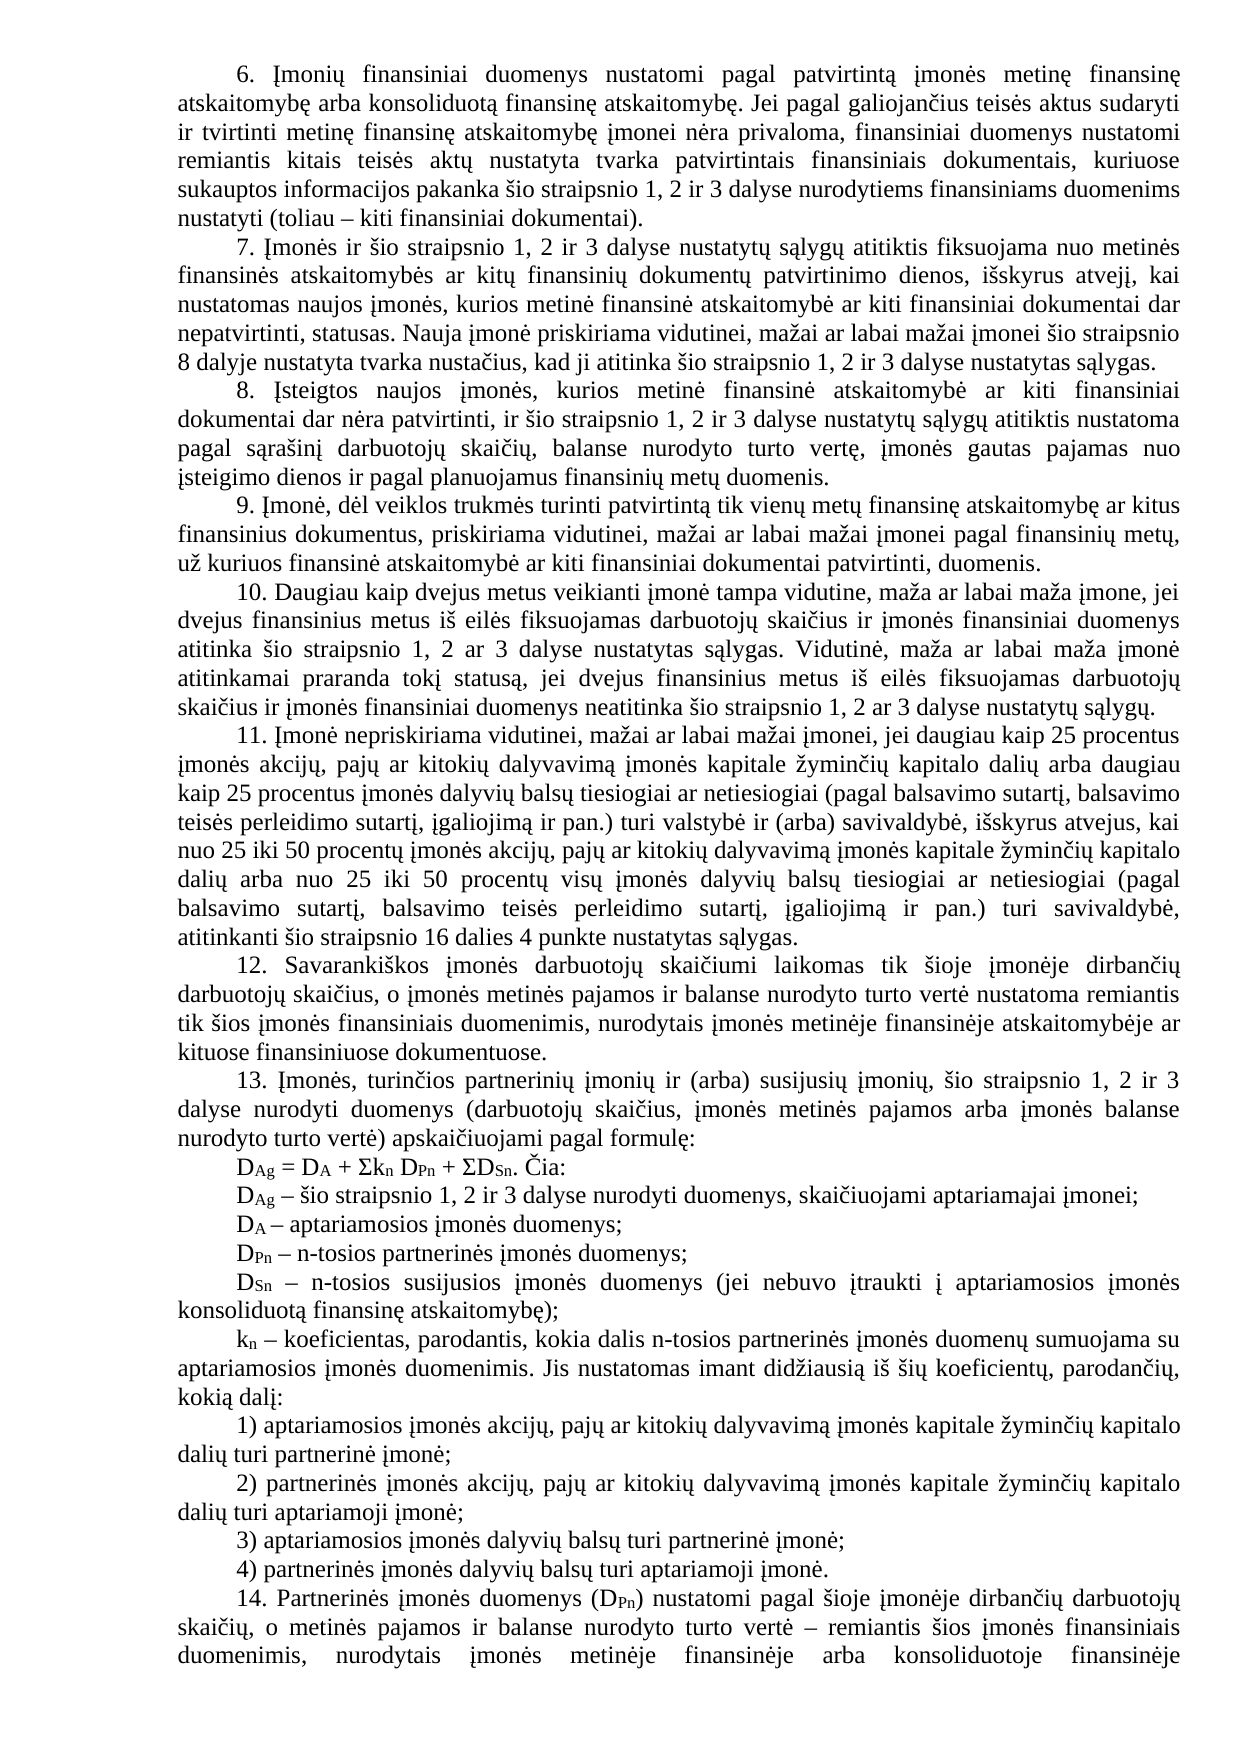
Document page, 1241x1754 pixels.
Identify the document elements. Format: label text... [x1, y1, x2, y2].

text DA – aptariamosios įmonės duomenys; [177, 1209, 1181, 1238]
text 2) partnerinės įmonės akcijų, pajų ar kitokių dalyvavimą įmonės kapitale žyminčių kapitalo dalių turi aptariamoji įmonė; [177, 1468, 1181, 1525]
text 7. Įmonės ir šio straipsnio 1, 2 ir 3 dalyse nustatytų sąlygų atitiktis fiksuojama nuo metinės finansinės atskaitomybės ar kitų finansinių dokumentų patvirtinimo dienos, išskyrus atvejį, kai nustatomas naujos įmonės, kurios metinė finansinė atskaitomybė ar kiti finansiniai dokumentai dar nepatvirtinti, statusas. Nauja įmonė priskiriama vidutinei, mažai ar labai mažai įmonei šio straipsnio 8 dalyje nustatyta tvarka nustačius, kad ji atitinka šio straipsnio 1, 2 ir 3 dalyse nustatytas sąlygas. [177, 232, 1181, 375]
text 3) aptariamosios įmonės dalyvių balsų turi partnerinė įmonė; [177, 1525, 1181, 1554]
text kn – koeficientas, parodantis, kokia dalis n-tosios partnerinės įmonės duomenų sumuojama su aptariamosios įmonės duomenimis. Jis nustatomas imant didžiausią iš šių koeficientų, parodančių, kokią dalį: [177, 1324, 1181, 1410]
text DAg = DA + Σkn DPn + ΣDSn. Čia: [177, 1152, 1181, 1180]
text 6. Įmonių finansiniai duomenys nustatomi pagal patvirtintą įmonės metinę finansinę atskaitomybę arba konsoliduotą finansinę atskaitomybę. Jei pagal galiojančius teisės aktus sudaryti ir tvirtinti metinę finansinę atskaitomybę įmonei nėra privaloma, finansiniai duomenys nustatomi remiantis kitais teisės aktų nustatyta tvarka patvirtintais finansiniais dokumentais, kuriuose sukauptos informacijos pakanka šio straipsnio 1, 2 ir 3 dalyse nurodytiems finansiniams duomenims nustatyti (toliau – kiti finansiniai dokumentai). [177, 59, 1181, 232]
text 1) aptariamosios įmonės akcijų, pajų ar kitokių dalyvavimą įmonės kapitale žyminčių kapitalo dalių turi partnerinė įmonė; [177, 1410, 1181, 1468]
text DAg – šio straipsnio 1, 2 ir 3 dalyse nurodyti duomenys, skaičiuojami aptariamajai įmonei; [177, 1180, 1181, 1209]
text 14. Partnerinės įmonės duomenys (DPn) nustatomi pagal šioje įmonėje dirbančių darbuotojų skaičių, o metinės pajamos ir balanse nurodyto turto vertė – remiantis šios įmonės finansiniais duomenimis, nurodytais įmonės metinėje finansinėje arba konsoliduotoje finansinėje [177, 1583, 1181, 1669]
text DPn – n-tosios partnerinės įmonės duomenys; [177, 1238, 1181, 1267]
text 12. Savarankiškos įmonės darbuotojų skaičiumi laikomas tik šioje įmonėje dirbančių darbuotojų skaičius, o įmonės metinės pajamos ir balanse nurodyto turto vertė nustatoma remiantis tik šios įmonės finansiniais duomenimis, nurodytais įmonės metinėje finansinėje atskaitomybėje ar kituose finansiniuose dokumentuose. [177, 950, 1181, 1065]
text 9. Įmonė, dėl veiklos trukmės turinti patvirtintą tik vienų metų finansinę atskaitomybę ar kitus finansinius dokumentus, priskiriama vidutinei, mažai ar labai mažai įmonei pagal finansinių metų, už kuriuos finansinė atskaitomybė ar kiti finansiniai dokumentai patvirtinti, duomenis. [177, 490, 1181, 577]
text 4) partnerinės įmonės dalyvių balsų turi aptariamoji įmonė. [177, 1554, 1181, 1583]
text 13. Įmonės, turinčios partnerinių įmonių ir (arba) susijusių įmonių, šio straipsnio 1, 2 ir 3 dalyse nurodyti duomenys (darbuotojų skaičius, įmonės metinės pajamos arba įmonės balanse nurodyto turto vertė) apskaičiuojami pagal formulę: [177, 1065, 1181, 1152]
text 8. Įsteigtos naujos įmonės, kurios metinė finansinė atskaitomybė ar kiti finansiniai dokumentai dar nėra patvirtinti, ir šio straipsnio 1, 2 ir 3 dalyse nustatytų sąlygų atitiktis nustatoma pagal sąrašinį darbuotojų skaičių, balanse nurodyto turto vertę, įmonės gautas pajamas nuo įsteigimo dienos ir pagal planuojamus finansinių metų duomenis. [177, 375, 1181, 490]
text 10. Daugiau kaip dvejus metus veikianti įmonė tampa vidutine, maža ar labai maža įmone, jei dvejus finansinius metus iš eilės fiksuojamas darbuotojų skaičius ir įmonės finansiniai duomenys atitinka šio straipsnio 1, 2 ar 3 dalyse nustatytas sąlygas. Vidutinė, maža ar labai maža įmonė atitinkamai praranda tokį statusą, jei dvejus finansinius metus iš eilės fiksuojamas darbuotojų skaičius ir įmonės finansiniai duomenys neatitinka šio straipsnio 1, 2 ar 3 dalyse nustatytų sąlygų. [177, 577, 1181, 720]
text 11. Įmonė nepriskiriama vidutinei, mažai ar labai mažai įmonei, jei daugiau kaip 25 procentus įmonės akcijų, pajų ar kitokių dalyvavimą įmonės kapitale žyminčių kapitalo dalių arba daugiau kaip 25 procentus įmonės dalyvių balsų tiesiogiai ar netiesiogiai (pagal balsavimo sutartį, balsavimo teisės perleidimo sutartį, įgaliojimą ir pan.) turi valstybė ir (arba) savivaldybė, išskyrus atvejus, kai nuo 25 iki 50 procentų įmonės akcijų, pajų ar kitokių dalyvavimą įmonės kapitale žyminčių kapitalo dalių arba nuo 25 iki 50 procentų visų įmonės dalyvių balsų tiesiogiai ar netiesiogiai (pagal balsavimo sutartį, balsavimo teisės perleidimo sutartį, įgaliojimą ir pan.) turi savivaldybė, atitinkanti šio straipsnio 16 dalies 4 punkte nustatytas sąlygas. [177, 720, 1181, 950]
text DSn – n-tosios susijusios įmonės duomenys (jei nebuvo įtraukti į aptariamosios įmonės konsoliduotą finansinę atskaitomybę); [177, 1267, 1181, 1324]
